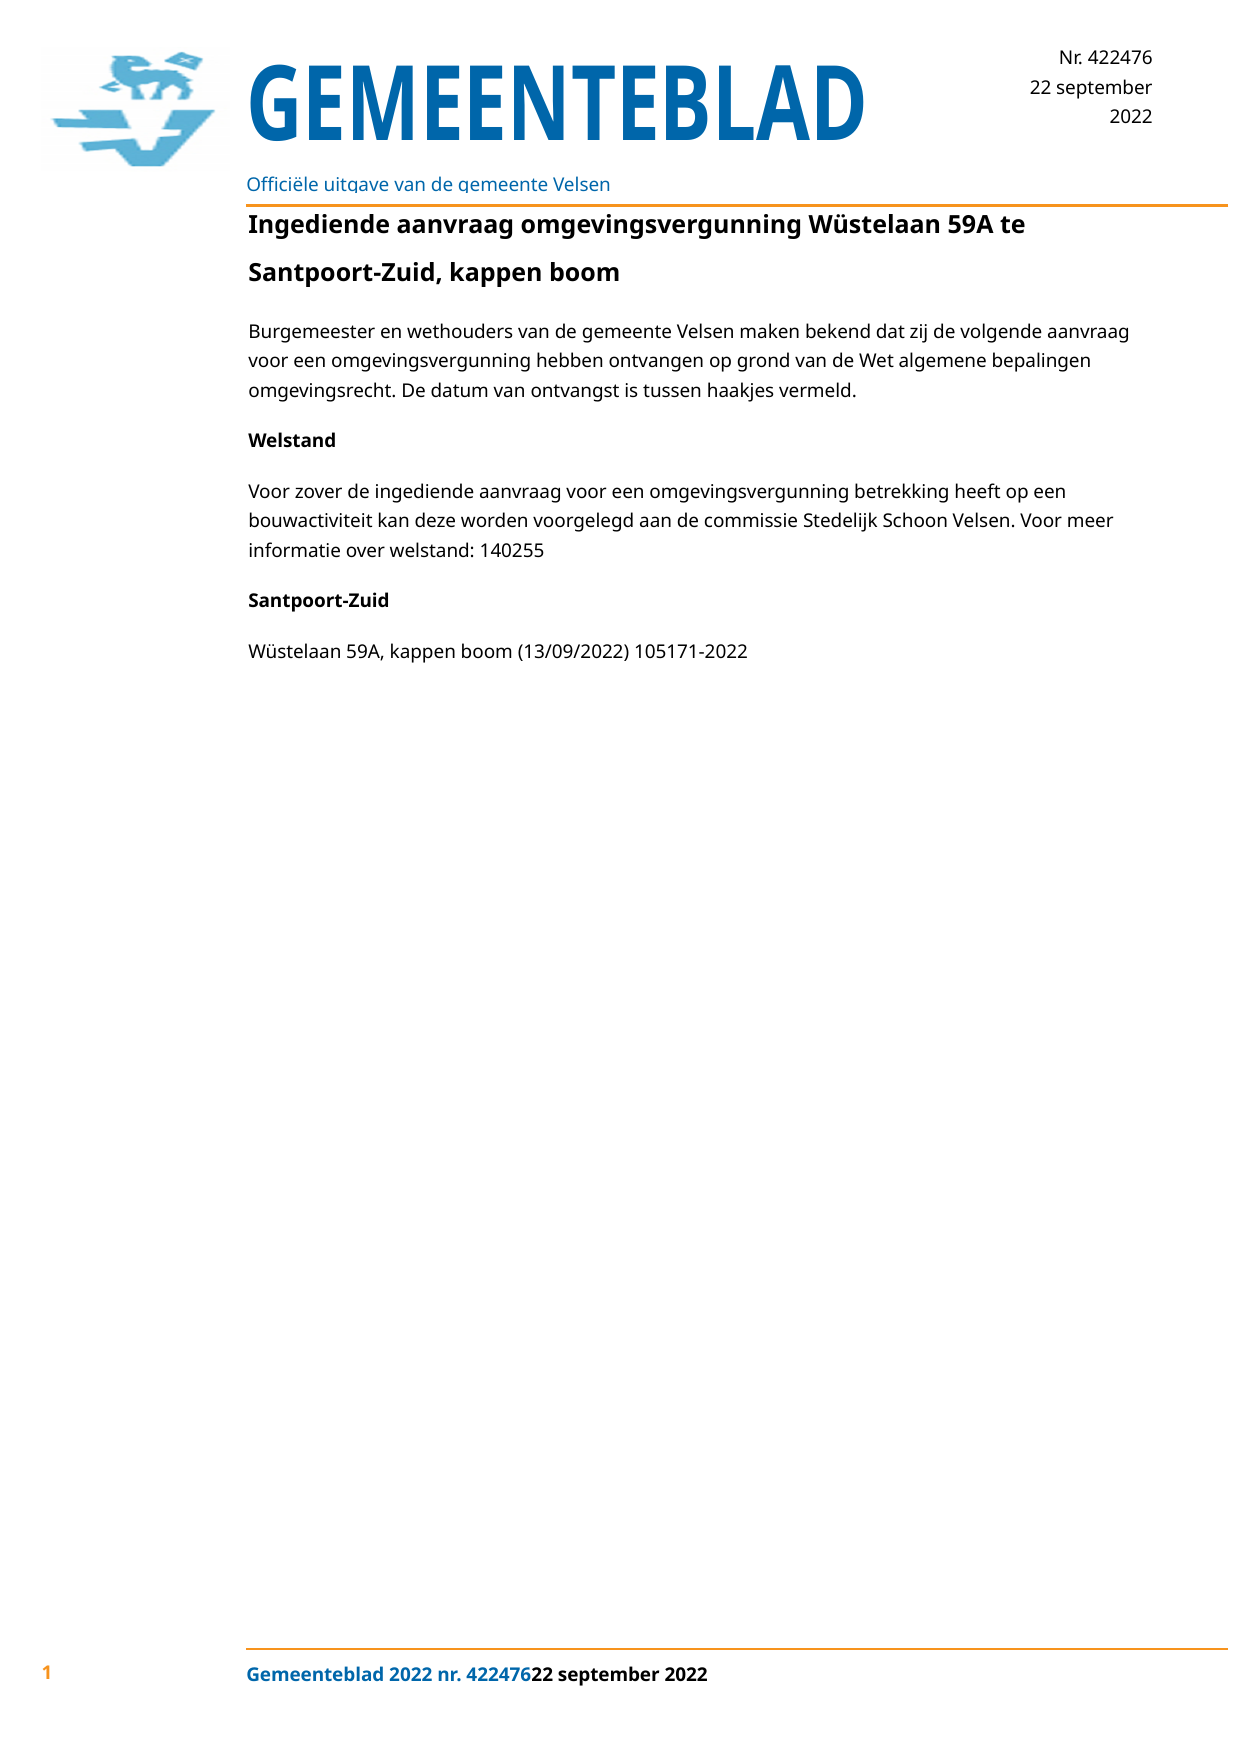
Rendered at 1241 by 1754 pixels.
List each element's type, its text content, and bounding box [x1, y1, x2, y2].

text Voor zover de ingediende aanvraag voor een omgevingsvergunning betrekking heeft op een bouwactiviteit kan deze worden voorgelegd aan de commissie Stedelijk Schoon Velsen. Voor meer informatie over welstand: 140255 [248, 478, 1152, 563]
text Ingediende aanvraag omgevingsvergunning Wüstelaan 59A te Santpoort-Zuid, kappen boom [248, 207, 1152, 288]
text Welstand [248, 427, 1152, 453]
picture [41, 47, 231, 172]
text Wüstelaan 59A, kappen boom (13/09/2022) 105171-2022 [248, 638, 1152, 664]
text Burgemeester en wethouders van de gemeente Velsen maken bekend dat zij de volgende aanvraag voor een omgevingsvergunning hebben ontvangen op grond van de Wet algemene bepalingen omgevingsrecht. De datum van ontvangst is tussen haakjes vermeld. [248, 318, 1152, 403]
text Santpoort-Zuid [248, 587, 1152, 613]
